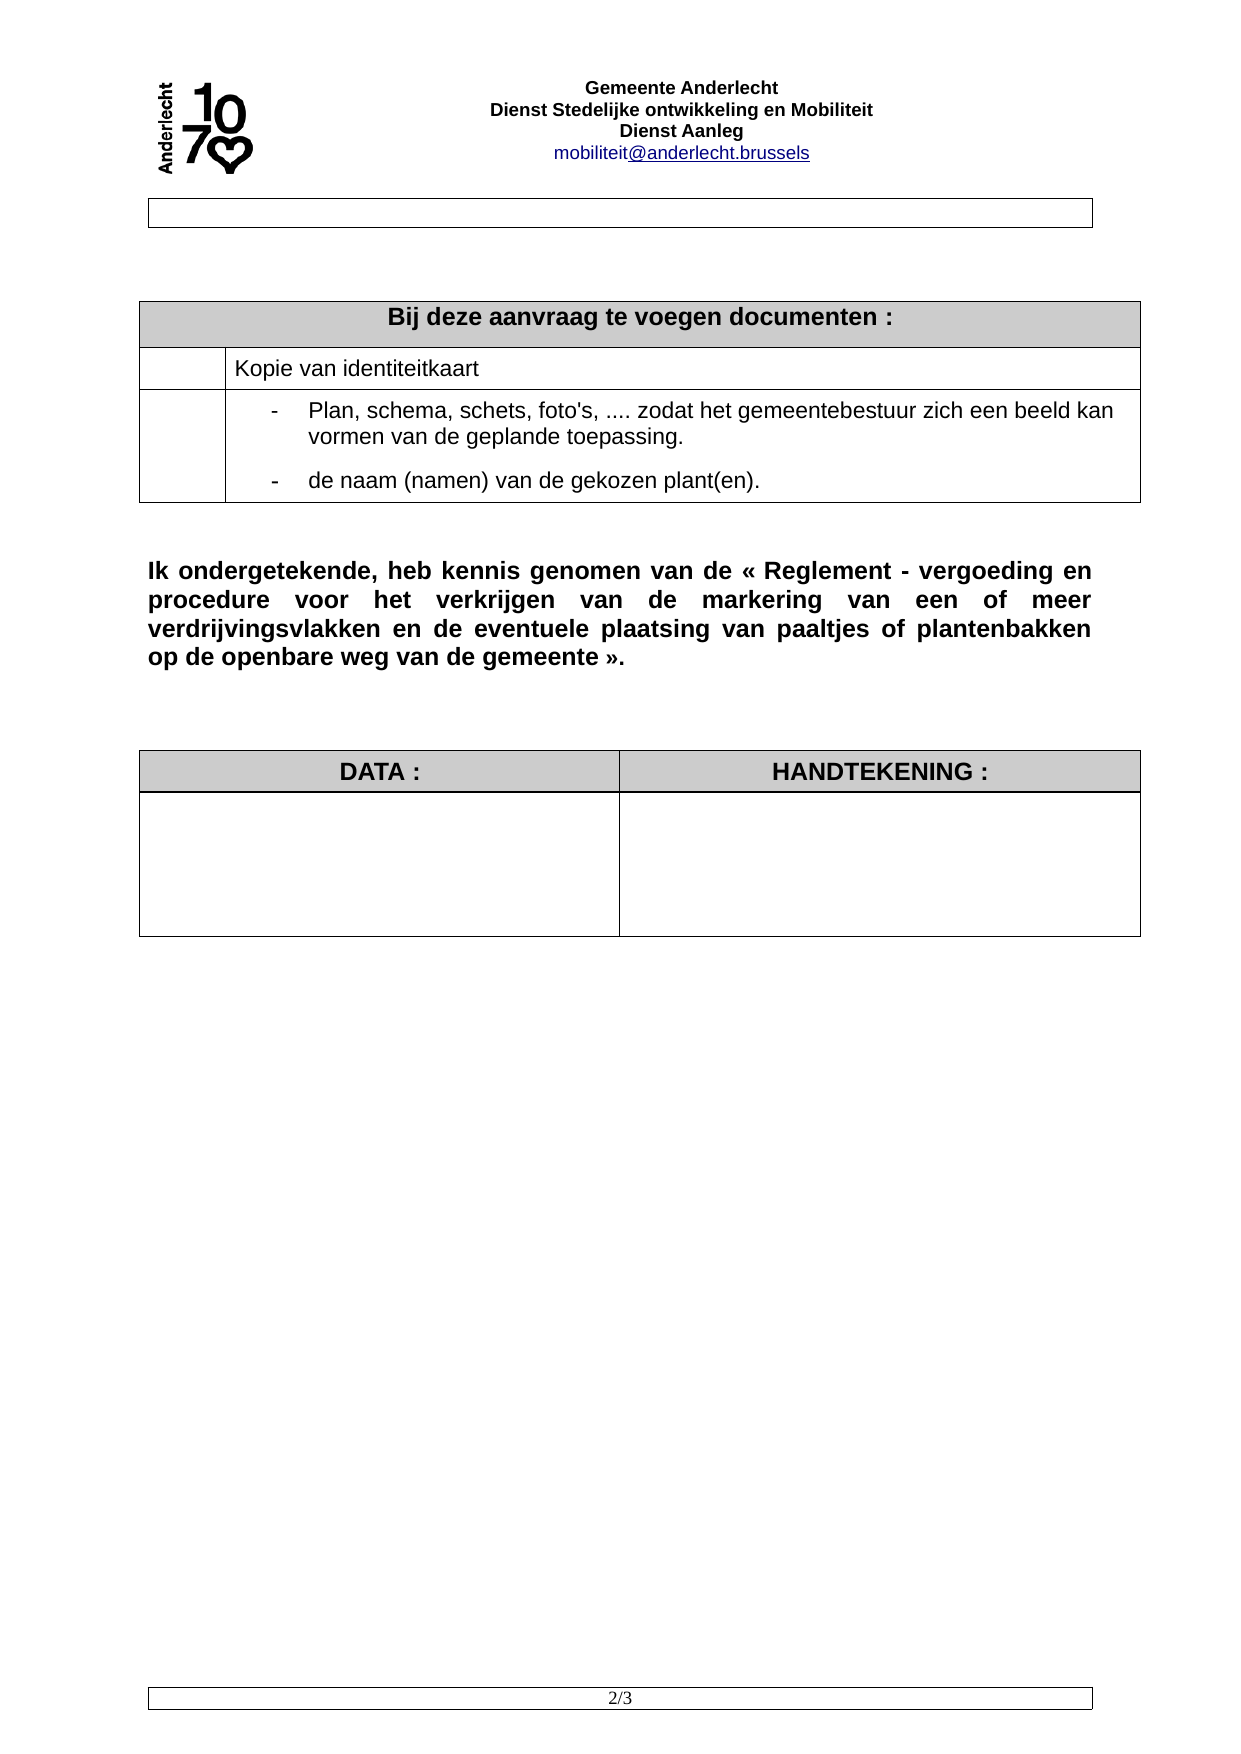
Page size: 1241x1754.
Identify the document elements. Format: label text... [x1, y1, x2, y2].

table_cell Kopie van identiteitkaart [226, 348, 1140, 388]
table_cell [620, 793, 1140, 936]
table_cell [140, 390, 225, 502]
table_cell [140, 793, 619, 936]
text Ik ondergetekende, heb kennis genomen van de « Reglement - vergoeding en procedure voor het verkrijgen van de markering van een of meer verdrijvingsvlakken en de eventuele plaatsing van paaltjes of plantenbakken op de openbare weg van de gemeente ». [148, 556, 1092, 671]
table_cell Plan, schema, schets, foto's, .... zodat het gemeentebestuur zich een beeld kan vormen van de geplande toepassing. de naam (namen) van de gekozen plant(en). [226, 390, 1140, 502]
picture [153, 77, 257, 179]
table_header HANDTEKENING : [620, 751, 1140, 791]
table_cell [140, 348, 225, 388]
table_header Bij deze aanvraag te voegen documenten : [140, 302, 1140, 347]
table_header DATA : [140, 751, 619, 791]
